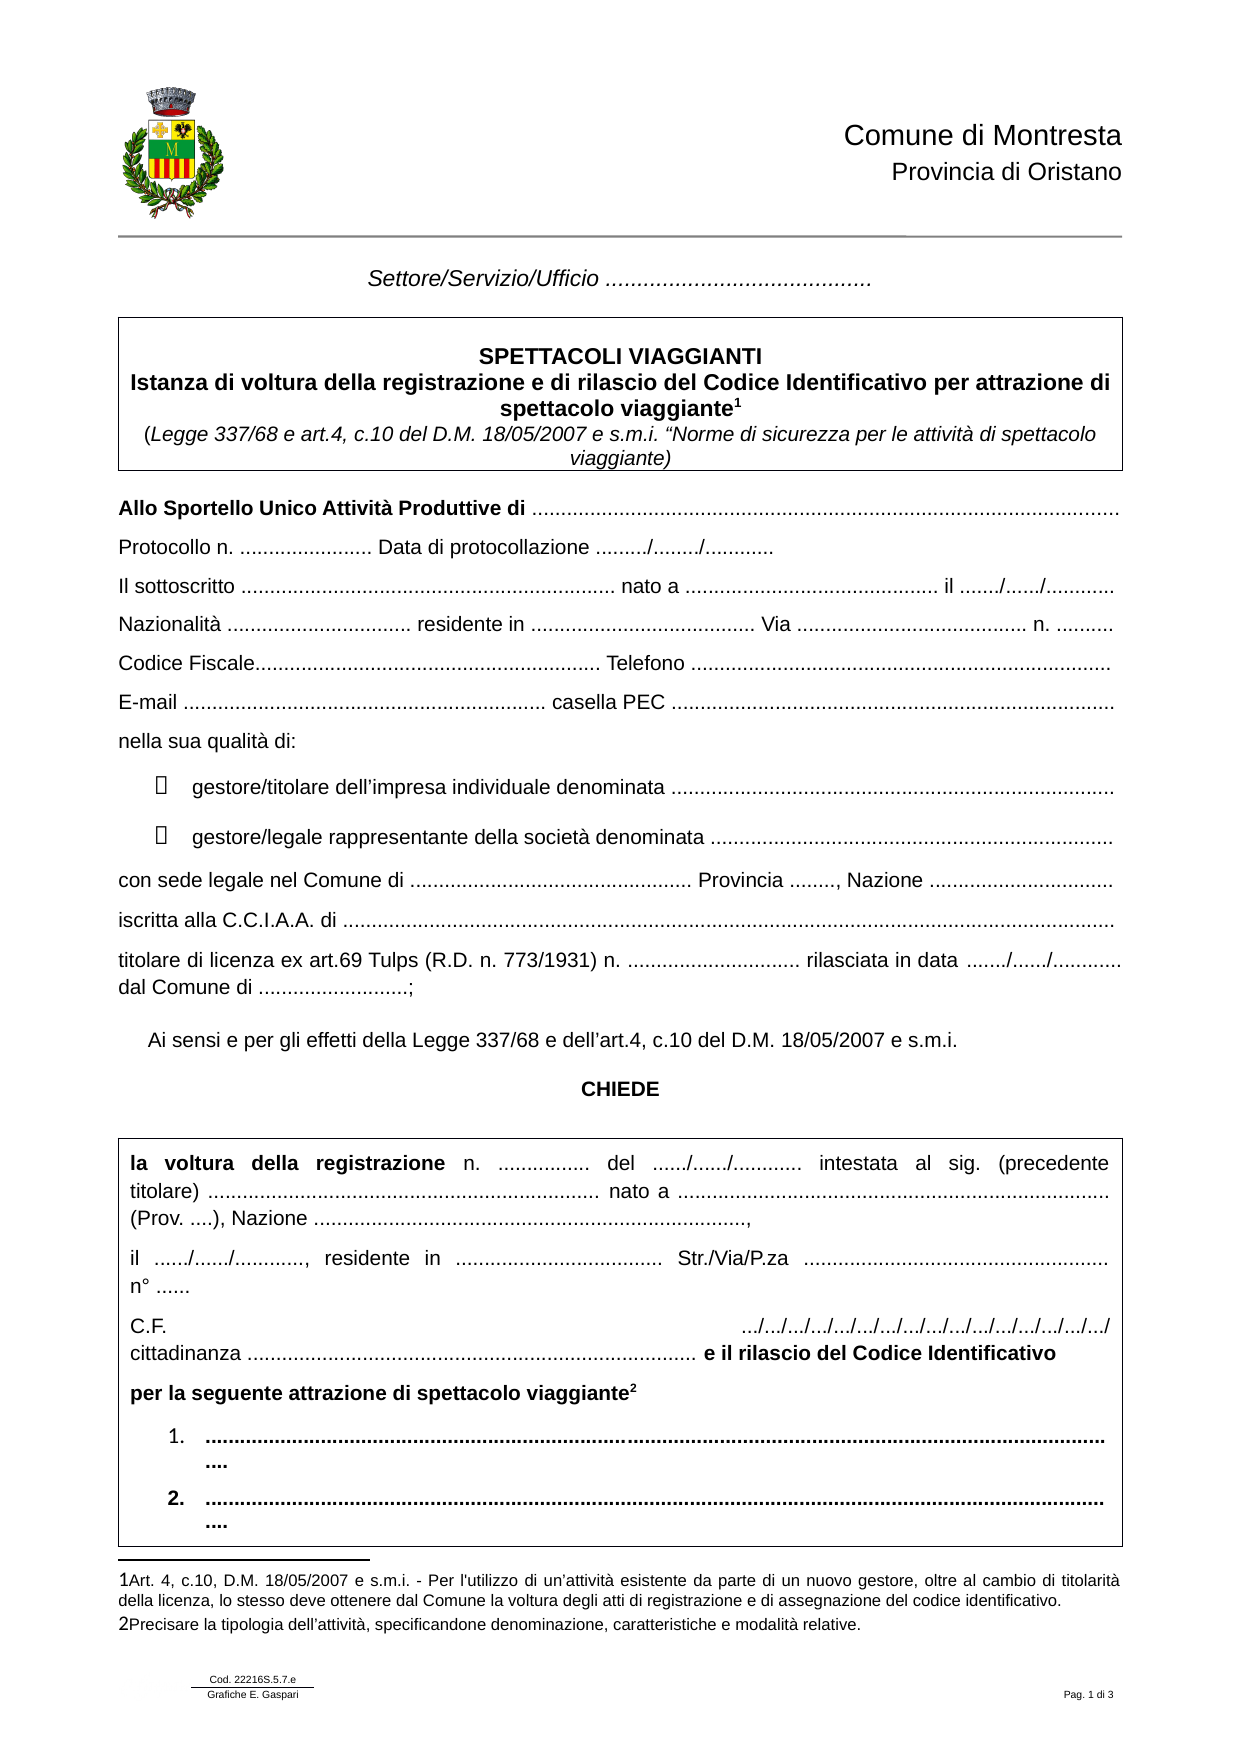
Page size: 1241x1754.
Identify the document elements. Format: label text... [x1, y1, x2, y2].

table_header SPETTACOLI VIAGGIANTI Istanza di voltura della registrazione e di rilascio del Codice Identificativo per attrazione di spettacolo viaggiante (Legge 337/68 e art.4, c.10 del D.M. 18/05/2007 e s.m.i. “Norme di sicurezza per le attività di spettacolo viaggiante) [119, 318, 1122, 470]
table_header la voltura della registrazione n. ................ del ....../....../............ intestata al sig. (precedente titolare) .................................................................... nato a ........................................................................... (Prov. ....), Nazione ..........................................................................., il ....../....../............, residente in .................................... Str./Via/P.za ..................................................... n° ...... C.F. .../.../.../.../.../.../.../.../.../.../.../.../.../.../.../.../ cittadinanza .............................................................................. e il rilascio del Codice Identificativo per la seguente attrazione di spettacolo viaggiante ................................................................................................................................................................ ................................................................................................................................................................ ................................................................................................................................................................ ................................................................................................................................................................ ............................................................................................................................................................... [119, 1139, 1122, 1546]
picture [122, 87, 224, 219]
text Provincia di Oristano [224, 157, 1122, 185]
text con sede legale nel Comune di ................................................. Provincia ........, Nazione ................................ [118, 867, 1122, 891]
text Nazionalità ................................ residente in ....................................... Via ........................................ n. .......... [118, 612, 1122, 636]
text Protocollo n. ....................... Data di protocollazione ........./......../............ [118, 534, 1122, 558]
text  gestore/titolare dell’impresa individuale denominata ............................................................................. [153, 768, 1122, 802]
text E-mail ............................................................... casella PEC ............................................................................. [118, 690, 1122, 714]
text Ai sensi e per gli effetti della Legge 337/68 e dell’art.4, c.10 del D.M. 18/05/2007 e s.m.i. [118, 1027, 1122, 1051]
text Codice Fiscale............................................................ Telefono ......................................................................... [118, 651, 1122, 675]
text Settore/Servizio/Ufficio .......................................... [118, 265, 1122, 291]
text Il sottoscritto ................................................................. nato a ............................................ il ......./....../............ [118, 573, 1122, 597]
text titolare di licenza ex art.69 Tulps (R.D. n. 773/1931) n. .............................. rilasciata in data ......./....../............ dal Comune di ..........................; [118, 947, 1122, 999]
text Allo Sportello Unico Attività Produttive di [118, 496, 1122, 520]
text iscritta alla C.C.I.A.A. di ...................................................................................................................................... [118, 907, 1122, 931]
text Comune di Montresta [224, 118, 1122, 152]
text  gestore/legale rappresentante della società denominata ...................................................................... [153, 818, 1122, 852]
text nella sua qualità di: [118, 729, 1122, 753]
subtitle CHIEDE [118, 1076, 1122, 1100]
